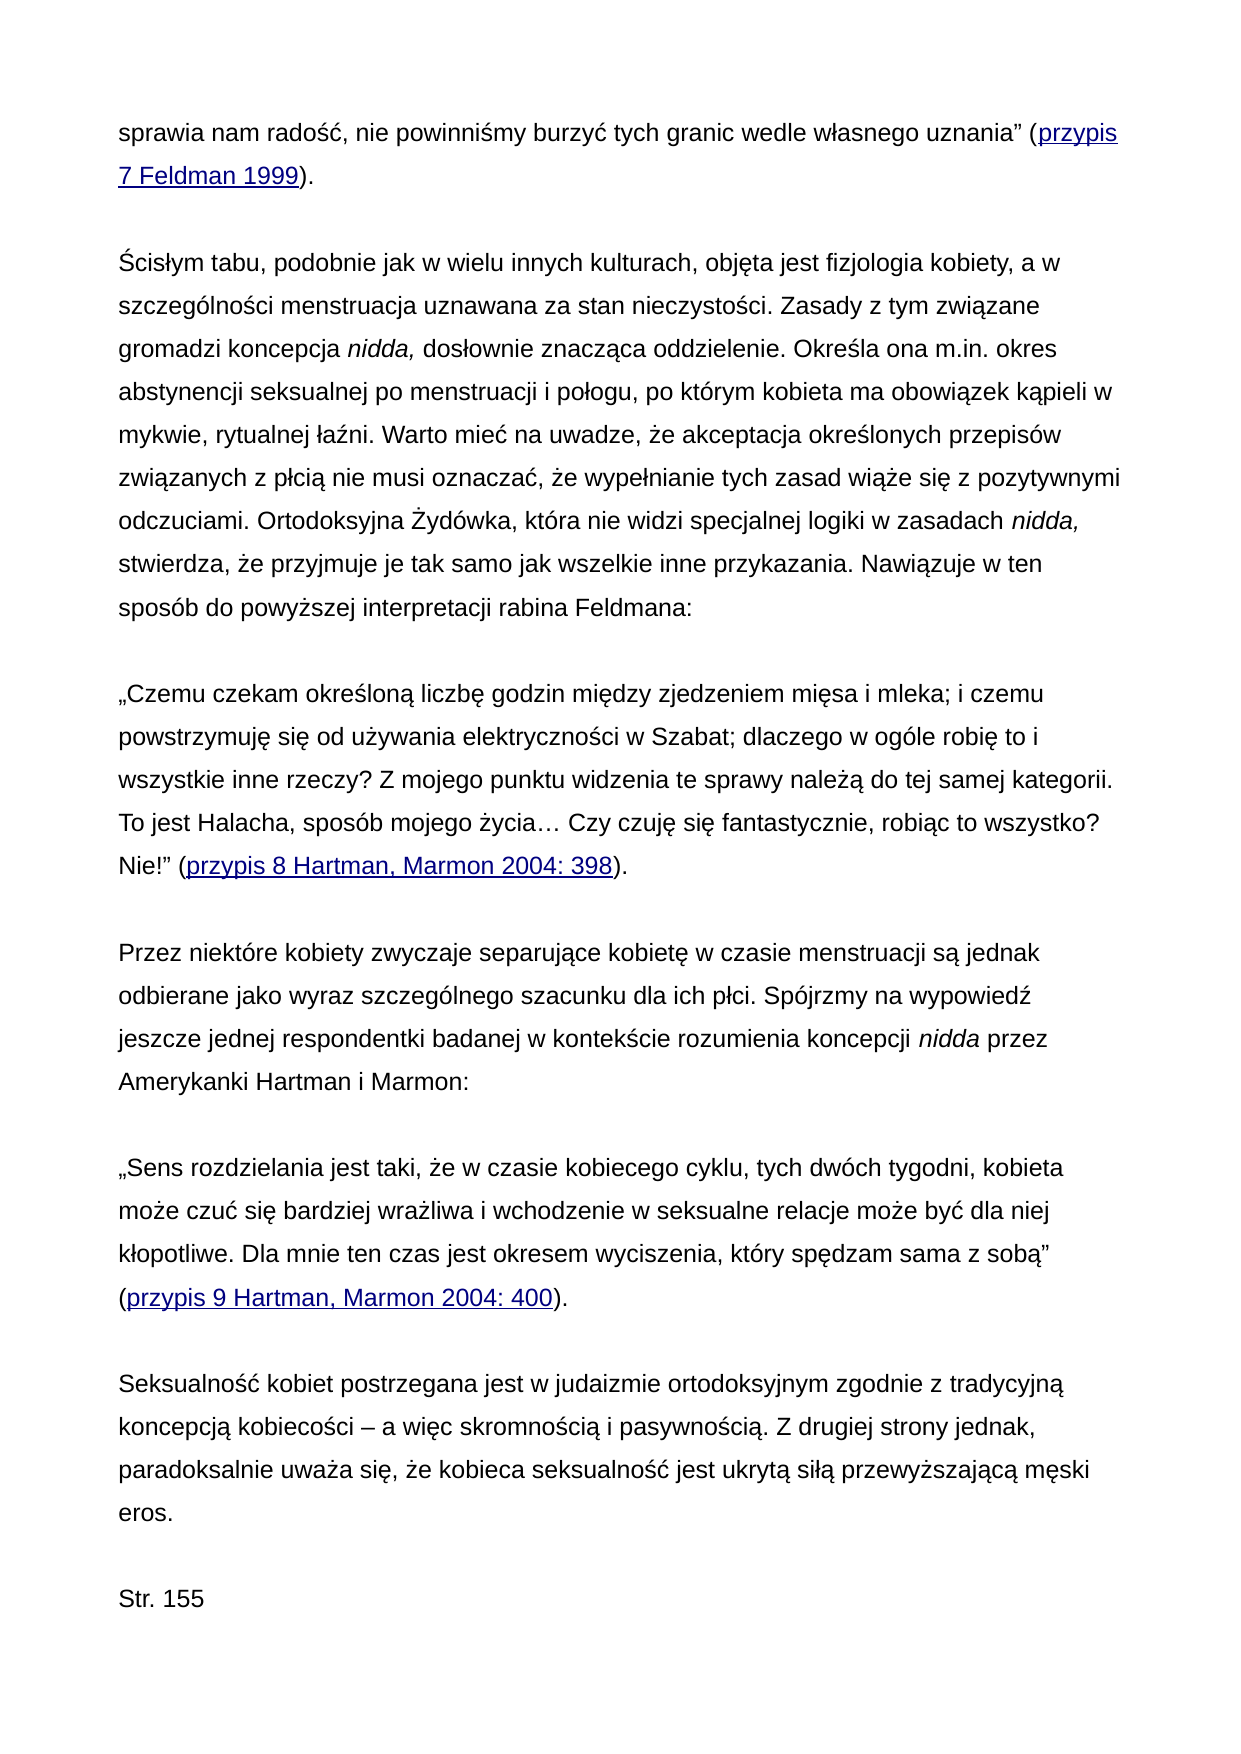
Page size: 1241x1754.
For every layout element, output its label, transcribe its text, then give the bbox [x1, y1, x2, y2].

text sprawia nam radość, nie powinniśmy burzyć tych granic wedle własnego uznania” (przypis 7 Feldman 1999). [118, 118, 1122, 190]
text Przez niektóre kobiety zwyczaje separujące kobietę w czasie menstruacji są jednak odbierane jako wyraz szczególnego szacunku dla ich płci. Spójrzmy na wypowiedź jeszcze jednej respondentki badanej w kontekście rozumienia koncepcji nidda przez Amerykanki Hartman i Marmon: [118, 937, 1122, 1096]
text „Czemu czekam określoną liczbę godzin między zjedzeniem mięsa i mleka; i czemu powstrzymuję się od używania elektryczności w Szabat; dlaczego w ogóle robię to i wszystkie inne rzeczy? Z mojego punktu widzenia te sprawy należą do tej samej kategorii. To jest Halacha, sposób mojego życia… Czy czuję się fantastycznie, robiąc to wszystko? Nie!” (przypis 8 Hartman, Marmon 2004: 398). [118, 679, 1122, 880]
text Str. 155 [118, 1584, 1122, 1613]
text Seksualność kobiet postrzegana jest w judaizmie ortodoksyjnym zgodnie z tradycyjną koncepcją kobiecości – a więc skromnością i pasywnością. Z drugiej strony jednak, paradoksalnie uważa się, że kobieca seksualność jest ukrytą siłą przewyższającą męski eros. [118, 1369, 1122, 1527]
text Ścisłym tabu, podobnie jak w wielu innych kulturach, objęta jest fizjologia kobiety, a w szczególności menstruacja uznawana za stan nieczystości. Zasady z tym związane gromadzi koncepcja nidda, dosłownie znacząca oddzielenie. Określa ona m.in. okres abstynencji seksualnej po menstruacji i połogu, po którym kobieta ma obowiązek kąpieli w mykwie, rytualnej łaźni. Warto mieć na uwadze, że akceptacja określonych przepisów związanych z płcią nie musi oznaczać, że wypełnianie tych zasad wiąże się z pozytywnymi odczuciami. Ortodoksyjna Żydówka, która nie widzi specjalnej logiki w zasadach nidda, stwierdza, że przyjmuje je tak samo jak wszelkie inne przykazania. Nawiązuje w ten sposób do powyższej interpretacji rabina Feldmana: [118, 247, 1122, 621]
text „Sens rozdzielania jest taki, że w czasie kobiecego cyklu, tych dwóch tygodni, kobieta może czuć się bardziej wrażliwa i wchodzenie w seksualne relacje może być dla niej kłopotliwe. Dla mnie ten czas jest okresem wyciszenia, który spędzam sama z sobą” (przypis 9 Hartman, Marmon 2004: 400). [118, 1153, 1122, 1311]
